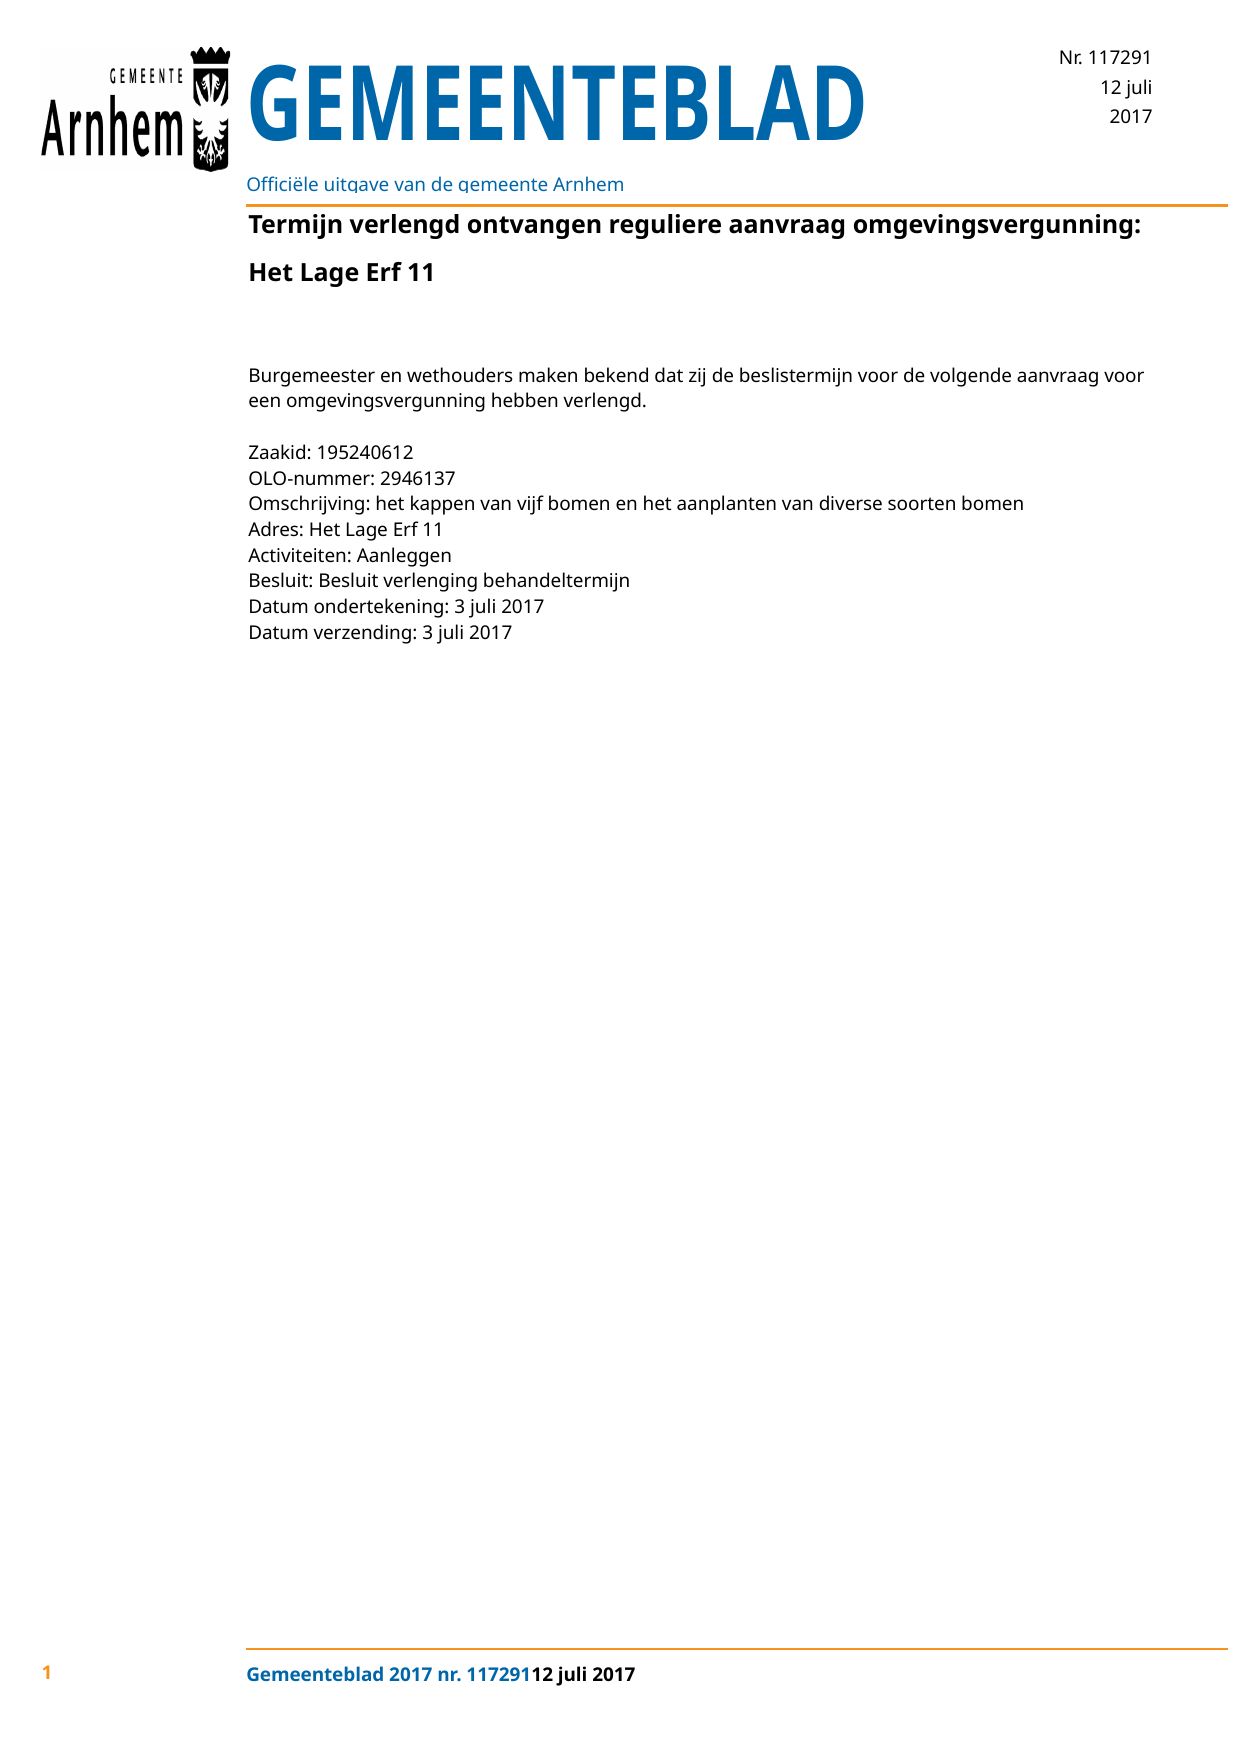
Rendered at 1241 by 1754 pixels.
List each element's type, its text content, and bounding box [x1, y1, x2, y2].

picture [41, 47, 231, 172]
text Datum verzending: 3 juli 2017 [248, 619, 1152, 645]
text Activiteiten: Aanleggen [248, 542, 1152, 568]
text Besluit: Besluit verlenging behandeltermijn [248, 568, 1152, 593]
text Burgemeester en wethouders maken bekend dat zij de beslistermijn voor de volgende aanvraag voor een omgevingsvergunning hebben verlengd. [248, 362, 1152, 413]
text Zaakid: 195240612 [248, 439, 1152, 465]
text Omschrijving: het kappen van vijf bomen en het aanplanten van diverse soorten bomen [248, 491, 1152, 516]
text Datum ondertekening: 3 juli 2017 [248, 593, 1152, 619]
text Adres: Het Lage Erf 11 [248, 516, 1152, 542]
text OLO-nummer: 2946137 [248, 465, 1152, 491]
text Termijn verlengd ontvangen reguliere aanvraag omgevingsvergunning: Het Lage Erf 11 [248, 207, 1152, 288]
